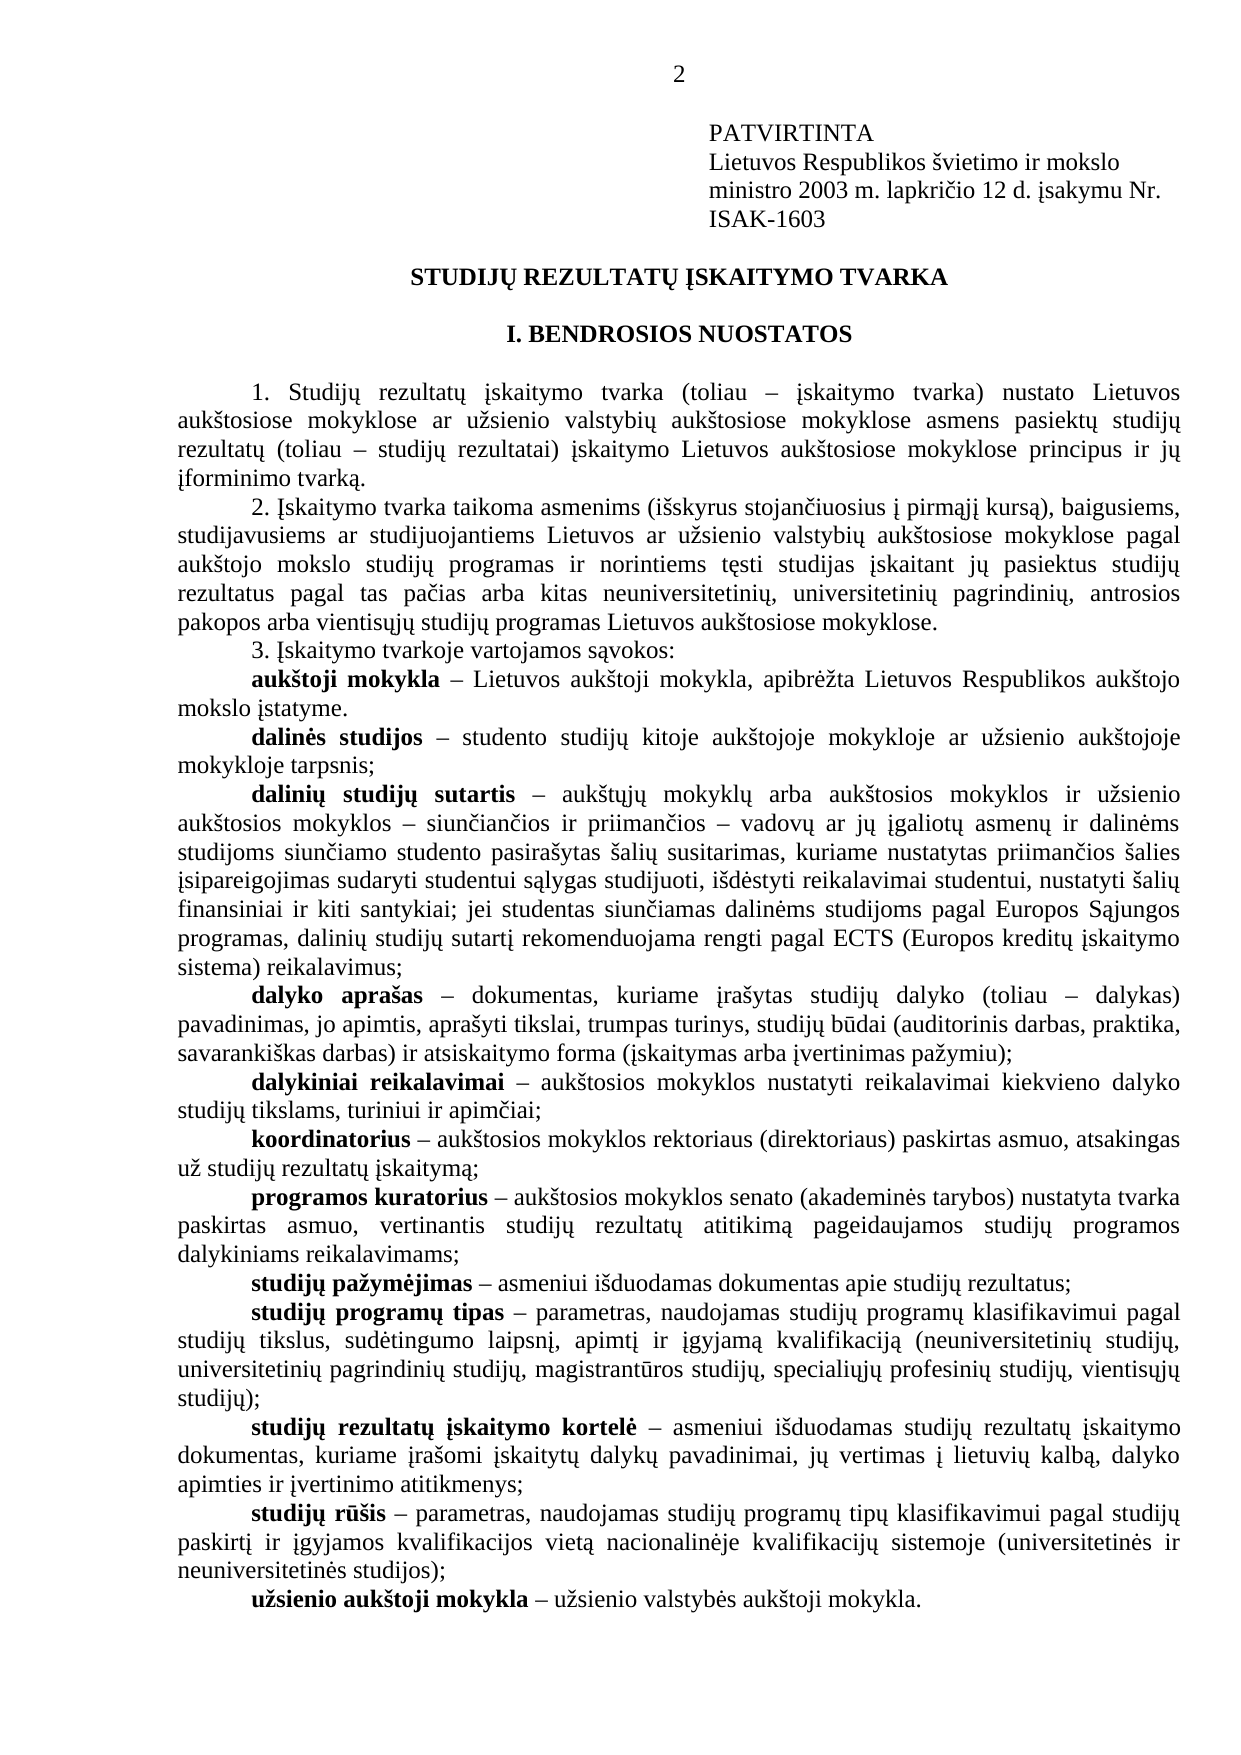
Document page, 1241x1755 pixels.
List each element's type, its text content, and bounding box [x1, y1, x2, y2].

text studijų programų tipas – parametras, naudojamas studijų programų klasifikavimui pagal studijų tikslus, sudėtingumo laipsnį, apimtį ir įgyjamą kvalifikaciją (neuniversitetinių studijų, universitetinių pagrindinių studijų, magistrantūros studijų, specialiųjų profesinių studijų, vientisųjų studijų); [177, 1297, 1181, 1412]
text studijų rūšis – parametras, naudojamas studijų programų tipų klasifikavimui pagal studijų paskirtį ir įgyjamos kvalifikacijos vietą nacionalinėje kvalifikacijų sistemoje (universitetinės ir neuniversitetinės studijos); [177, 1498, 1181, 1584]
text dalinės studijos – studento studijų kitoje aukštojoje mokykloje ar užsienio aukštojoje mokykloje tarpsnis; [177, 722, 1181, 779]
text studijų pažymėjimas – asmeniui išduodamas dokumentas apie studijų rezultatus; [177, 1268, 1181, 1297]
text programos kuratorius – aukštosios mokyklos senato (akademinės tarybos) nustatyta tvarka paskirtas asmuo, vertinantis studijų rezultatų atitikimą pageidaujamos studijų programos dalykiniams reikalavimams; [177, 1182, 1181, 1268]
text dalykiniai reikalavimai – aukštosios mokyklos nustatyti reikalavimai kiekvieno dalyko studijų tikslams, turiniui ir apimčiai; [177, 1067, 1181, 1124]
text STUDIJŲ REZULTATŲ ĮSKAITYMO TVARKA [177, 262, 1181, 291]
text ministro 2003 m. lapkričio 12 d. įsakymu Nr. [177, 176, 1181, 204]
text I. bendrosios nuostatos [177, 319, 1181, 348]
text užsienio aukštoji mokykla – užsienio valstybės aukštoji mokykla. [177, 1584, 1181, 1613]
text aukštoji mokykla – Lietuvos aukštoji mokykla, apibrėžta Lietuvos Respublikos aukštojo mokslo įstatyme. [177, 664, 1181, 722]
text PATVIRTINTA [709, 118, 1181, 147]
text 1. Studijų rezultatų įskaitymo tvarka (toliau – įskaitymo tvarka) nustato Lietuvos aukštosiose mokyklose ar užsienio valstybių aukštosiose mokyklose asmens pasiektų studijų rezultatų (toliau – studijų rezultatai) įskaitymo Lietuvos aukštosiose mokyklose principus ir jų įforminimo tvarką. [177, 377, 1181, 492]
text Lietuvos Respublikos švietimo ir mokslo [177, 147, 1181, 176]
text 2. Įskaitymo tvarka taikoma asmenims (išskyrus stojančiuosius į pirmąjį kursą), baigusiems, studijavusiems ar studijuojantiems Lietuvos ar užsienio valstybių aukštosiose mokyklose pagal aukštojo mokslo studijų programas ir norintiems tęsti studijas įskaitant jų pasiektus studijų rezultatus pagal tas pačias arba kitas neuniversitetinių, universitetinių pagrindinių, antrosios pakopos arba vientisųjų studijų programas Lietuvos aukštosiose mokyklose. [177, 492, 1181, 636]
text dalinių studijų sutartis – aukštųjų mokyklų arba aukštosios mokyklos ir užsienio aukštosios mokyklos – siunčiančios ir priimančios – vadovų ar jų įgaliotų asmenų ir dalinėms studijoms siunčiamo studento pasirašytas šalių susitarimas, kuriame nustatytas priimančios šalies įsipareigojimas sudaryti studentui sąlygas studijuoti, išdėstyti reikalavimai studentui, nustatyti šalių finansiniai ir kiti santykiai; jei studentas siunčiamas dalinėms studijoms pagal Europos Sąjungos programas, dalinių studijų sutartį rekomenduojama rengti pagal ECTS (Europos kreditų įskaitymo sistema) reikalavimus; [177, 779, 1181, 981]
text 3. Įskaitymo tvarkoje vartojamos sąvokos: [177, 636, 1181, 664]
text ISAK-1603 [177, 204, 1181, 233]
text studijų rezultatų įskaitymo kortelė – asmeniui išduodamas studijų rezultatų įskaitymo dokumentas, kuriame įrašomi įskaitytų dalykų pavadinimai, jų vertimas į lietuvių kalbą, dalyko apimties ir įvertinimo atitikmenys; [177, 1412, 1181, 1498]
text dalyko aprašas – dokumentas, kuriame įrašytas studijų dalyko (toliau – dalykas) pavadinimas, jo apimtis, aprašyti tikslai, trumpas turinys, studijų būdai (auditorinis darbas, praktika, savarankiškas darbas) ir atsiskaitymo forma (įskaitymas arba įvertinimas pažymiu); [177, 981, 1181, 1067]
text koordinatorius – aukštosios mokyklos rektoriaus (direktoriaus) paskirtas asmuo, atsakingas už studijų rezultatų įskaitymą; [177, 1124, 1181, 1182]
